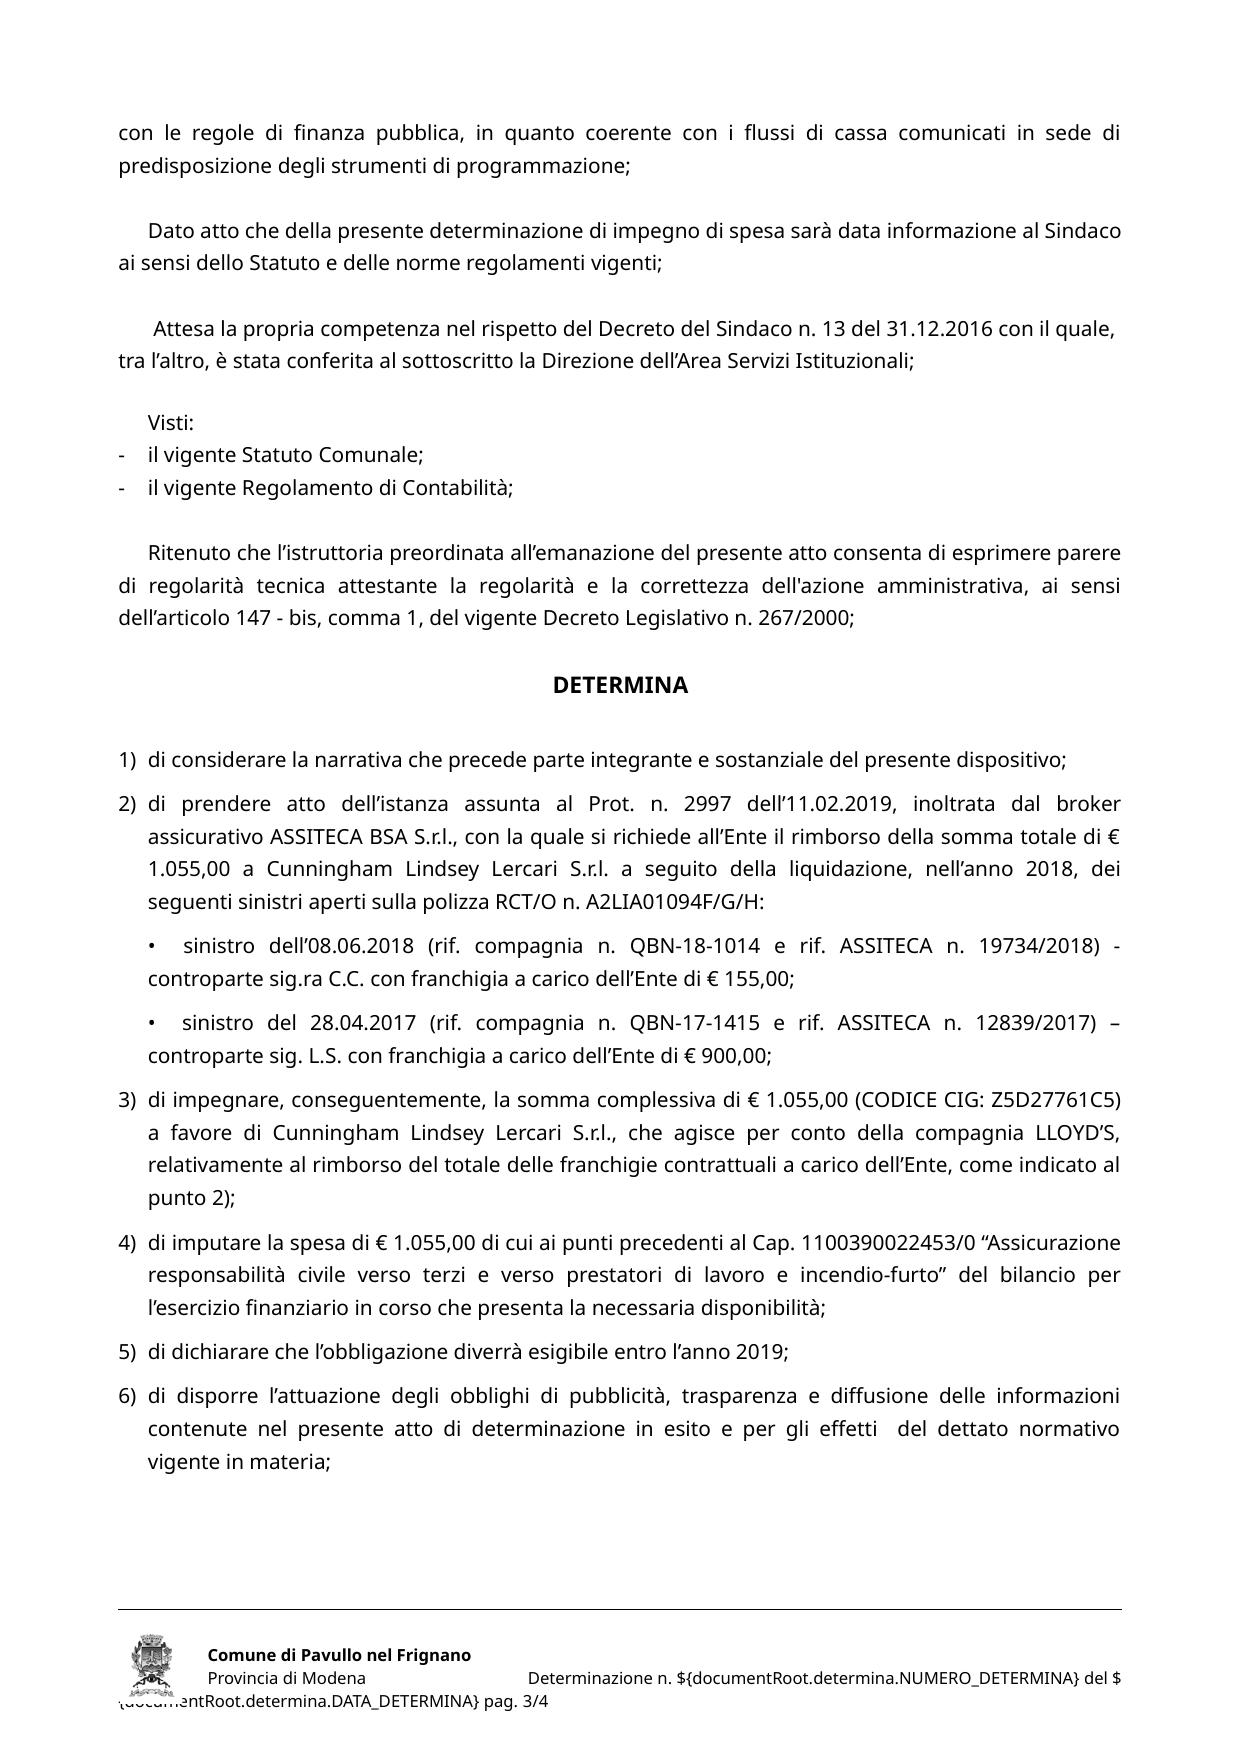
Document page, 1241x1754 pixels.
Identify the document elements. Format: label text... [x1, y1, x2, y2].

text Attesa la propria competenza nel rispetto del Decreto del Sindaco n. 13 del 31.12.2016 con il quale, tra l’altro, è stata conferita al sottoscritto la Direzione dell’Area Servizi Istituzionali; [118, 314, 1122, 375]
picture [120, 1631, 183, 1704]
list di considerare la narrativa che precede parte integrante e sostanziale del presente dispositivo; [118, 745, 1122, 773]
list il vigente Regolamento di Contabilità; [118, 473, 1122, 501]
text Visti: [118, 408, 1122, 436]
text con le regole di finanza pubblica, in quanto coerente con i flussi di cassa comunicati in sede di predisposizione degli strumenti di programmazione; [118, 118, 1122, 179]
list di impegnare, conseguentemente, la somma complessiva di € 1.055,00 (CODICE CIG: Z5D27761C5) a favore di Cunningham Lindsey Lercari S.r.l., che agisce per conto della compagnia LLOYD’S, relativamente al rimborso del totale delle franchigie contrattuali a carico dell’Ente, come indicato al punto 2); [118, 1085, 1122, 1212]
text Ritenuto che l’istruttoria preordinata all’emanazione del presente atto consenta di esprimere parere di regolarità tecnica attestante la regolarità e la correttezza dell'azione amministrativa, ai sensi dell’articolo 147 - bis, comma 1, del vigente Decreto Legislativo n. 267/2000; [118, 538, 1122, 632]
list di dichiarare che l’obbligazione diverrà esigibile entro l’anno 2019; [118, 1337, 1122, 1366]
text Dato atto che della presente determinazione di impegno di spesa sarà data informazione al Sindaco ai sensi dello Statuto e delle norme regolamenti vigenti; [118, 216, 1122, 277]
list il vigente Statuto Comunale; [118, 440, 1122, 469]
list di disporre l’attuazione degli obblighi di pubblicità, trasparenza e diffusione delle informazioni contenute nel presente atto di determinazione in esito e per gli effetti del dettato normativo vigente in materia; [118, 1382, 1122, 1475]
list di imputare la spesa di € 1.055,00 di cui ai punti precedenti al Cap. 1100390022453/0 “Assicurazione responsabilità civile verso terzi e verso prestatori di lavoro e incendio-furto” del bilancio per l’esercizio finanziario in corso che presenta la necessaria disponibilità; [118, 1228, 1122, 1321]
list di prendere atto dell’istanza assunta al Prot. n. 2997 dell’11.02.2019, inoltrata dal broker assicurativo ASSITECA BSA S.r.l., con la quale si richiede all’Ente il rimborso della somma totale di € 1.055,00 a Cunningham Lindsey Lercari S.r.l. a seguito della liquidazione, nell’anno 2018, dei seguenti sinistri aperti sulla polizza RCT/O n. A2LIA01094F/G/H: [118, 789, 1122, 916]
text DETERMINA [118, 668, 1122, 700]
list • sinistro del 28.04.2017 (rif. compagnia n. QBN-17-1415 e rif. ASSITECA n. 12839/2017) – controparte sig. L.S. con franchigia a carico dell’Ente di € 900,00; [118, 1008, 1122, 1069]
list • sinistro dell’08.06.2018 (rif. compagnia n. QBN-18-1014 e rif. ASSITECA n. 19734/2018) - controparte sig.ra C.C. con franchigia a carico dell’Ente di € 155,00; [118, 931, 1122, 992]
